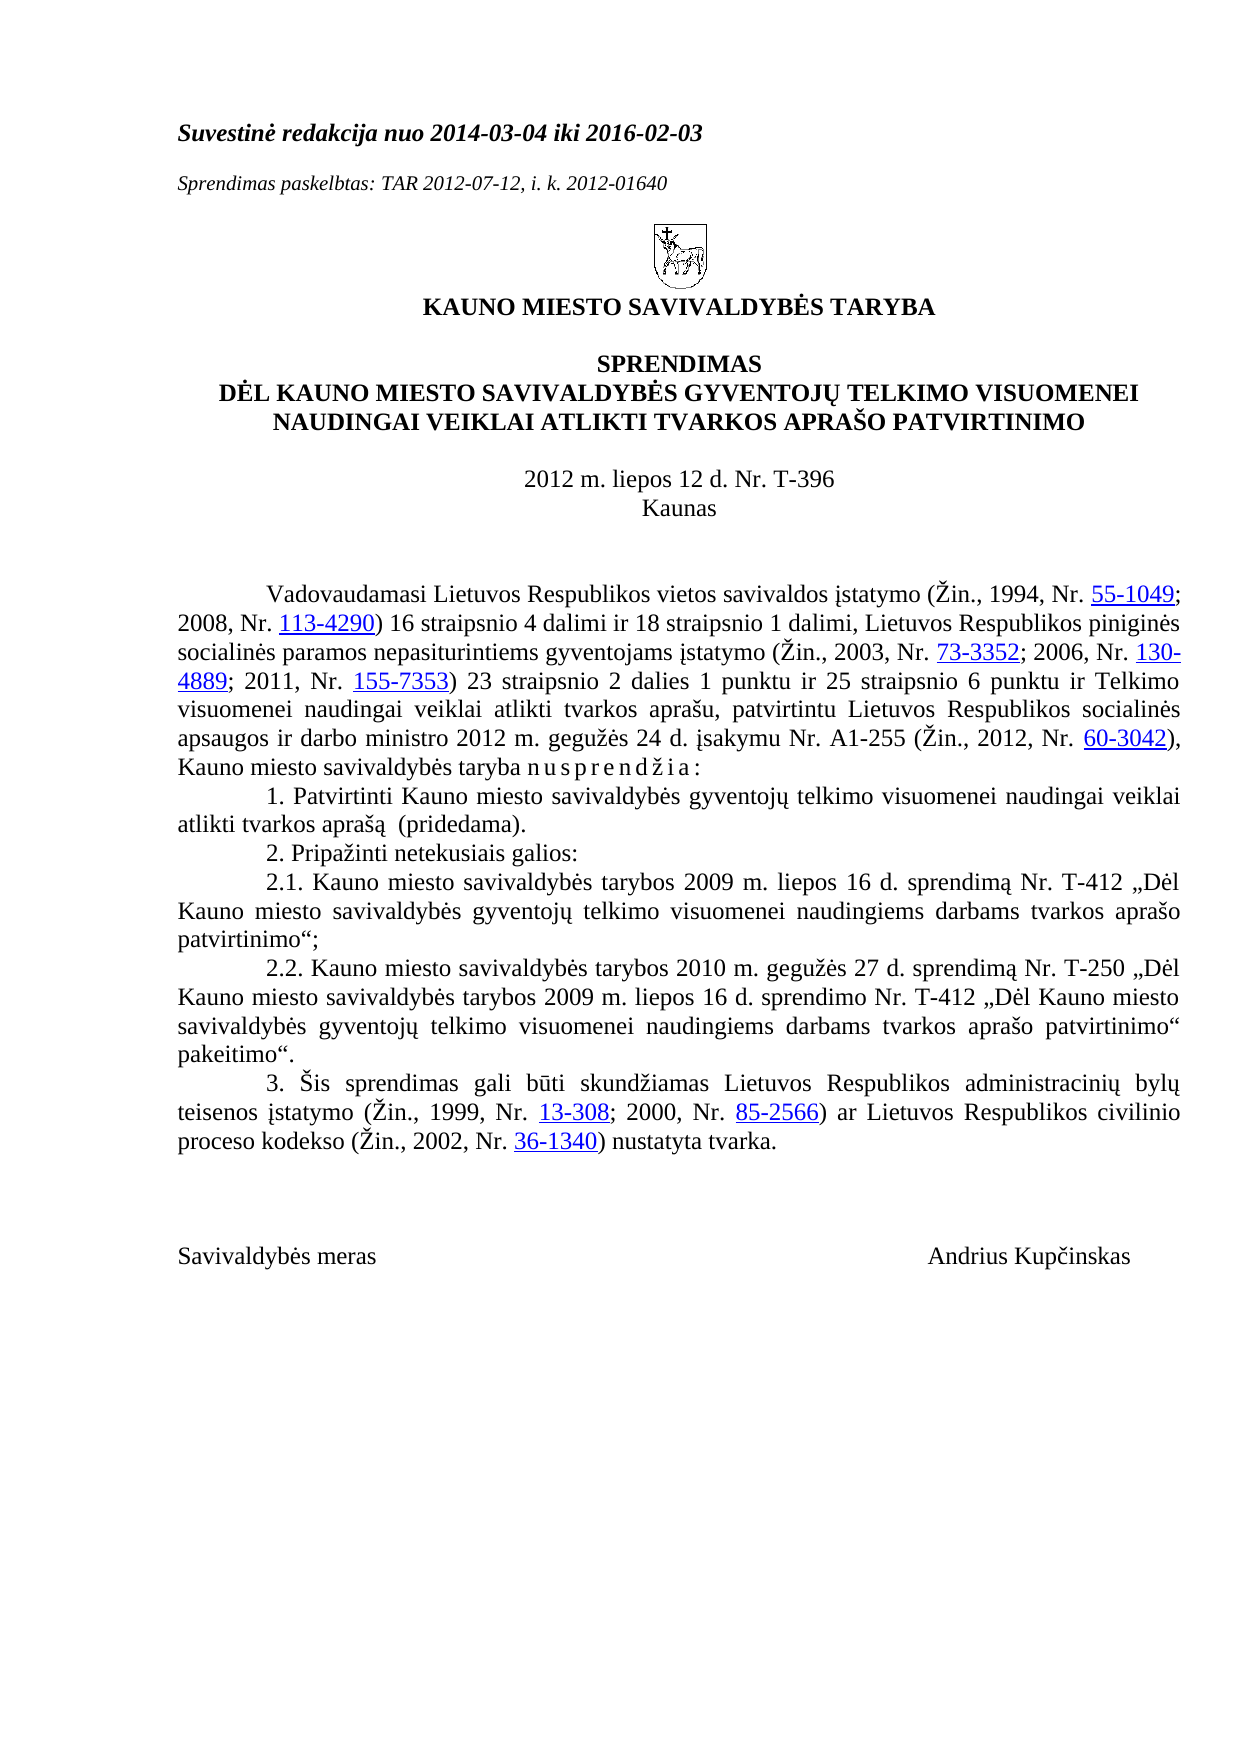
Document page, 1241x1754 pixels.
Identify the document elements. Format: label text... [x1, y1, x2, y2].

text Sprendimas paskelbtas: TAR 2012-07-12, i. k. 2012-01640 [177, 171, 1181, 195]
text 2012 m. liepos 12 d. Nr. T-396 [177, 464, 1181, 493]
text Vadovaudamasi Lietuvos Respublikos vietos savivaldos įstatymo (Žin., 1994, Nr. 55-1049; 2008, Nr. 113-4290) 16 straipsnio 4 dalimi ir 18 straipsnio 1 dalimi, Lietuvos Respublikos piniginės socialinės paramos nepasiturintiems gyventojams įstatymo (Žin., 2003, Nr. 73-3352; 2006, Nr. 130-4889; 2011, Nr. 155-7353) 23 straipsnio 2 dalies 1 punktu ir 25 straipsnio 6 punktu ir Telkimo visuomenei naudingai veiklai atlikti tvarkos aprašu, patvirtintu Lietuvos Respublikos socialinės apsaugos ir darbo ministro 2012 m. gegužės 24 d. įsakymu Nr. A1-255 (Žin., 2012, Nr. 60-3042), Kauno miesto savivaldybės taryba nusprendžia: [177, 579, 1181, 781]
text 1. Patvirtinti Kauno miesto savivaldybės gyventojų telkimo visuomenei naudingai veiklai atlikti tvarkos aprašą (pridedama). [177, 781, 1181, 838]
text 2. Pripažinti netekusiais galios: [177, 838, 1181, 867]
text 2.2. Kauno miesto savivaldybės tarybos 2010 m. gegužės 27 d. sprendimą Nr. T-250 „Dėl Kauno miesto savivaldybės tarybos 2009 m. liepos 16 d. sprendimo Nr. T-412 „Dėl Kauno miesto savivaldybės gyventojų telkimo visuomenei naudingiems darbams tvarkos aprašo patvirtinimo“ pakeitimo“. [177, 953, 1181, 1068]
text 3. Šis sprendimas gali būti skundžiamas Lietuvos Respublikos administracinių bylų teisenos įstatymo (Žin., 1999, Nr. 13-308; 2000, Nr. 85-2566) ar Lietuvos Respublikos civilinio proceso kodekso (Žin., 2002, Nr. 36-1340) nustatyta tvarka. [177, 1068, 1181, 1154]
text Suvestinė redakcija nuo 2014-03-04 iki 2016-02-03 [177, 118, 1181, 147]
text Savivaldybės meras Andrius Kupčinskas [177, 1241, 1181, 1269]
text Kaunas [177, 493, 1181, 522]
text SPRENDIMAS [177, 349, 1181, 378]
text KAUNO MIESTO SAVIVALDYBĖS TARYBA [177, 292, 1181, 321]
text 2.1. Kauno miesto savivaldybės tarybos 2009 m. liepos 16 d. sprendimą Nr. T-412 „Dėl Kauno miesto savivaldybės gyventojų telkimo visuomenei naudingiems darbams tvarkos aprašo patvirtinimo“; [177, 867, 1181, 953]
text DĖL KAUNO MIESTO SAVIVALDYBĖS GYVENTOJŲ TELKIMO VISUOMENEI NAUDINGAI VEIKLAI ATLIKTI TVARKOS APRAŠO PATVIRTINIMO [177, 378, 1181, 436]
